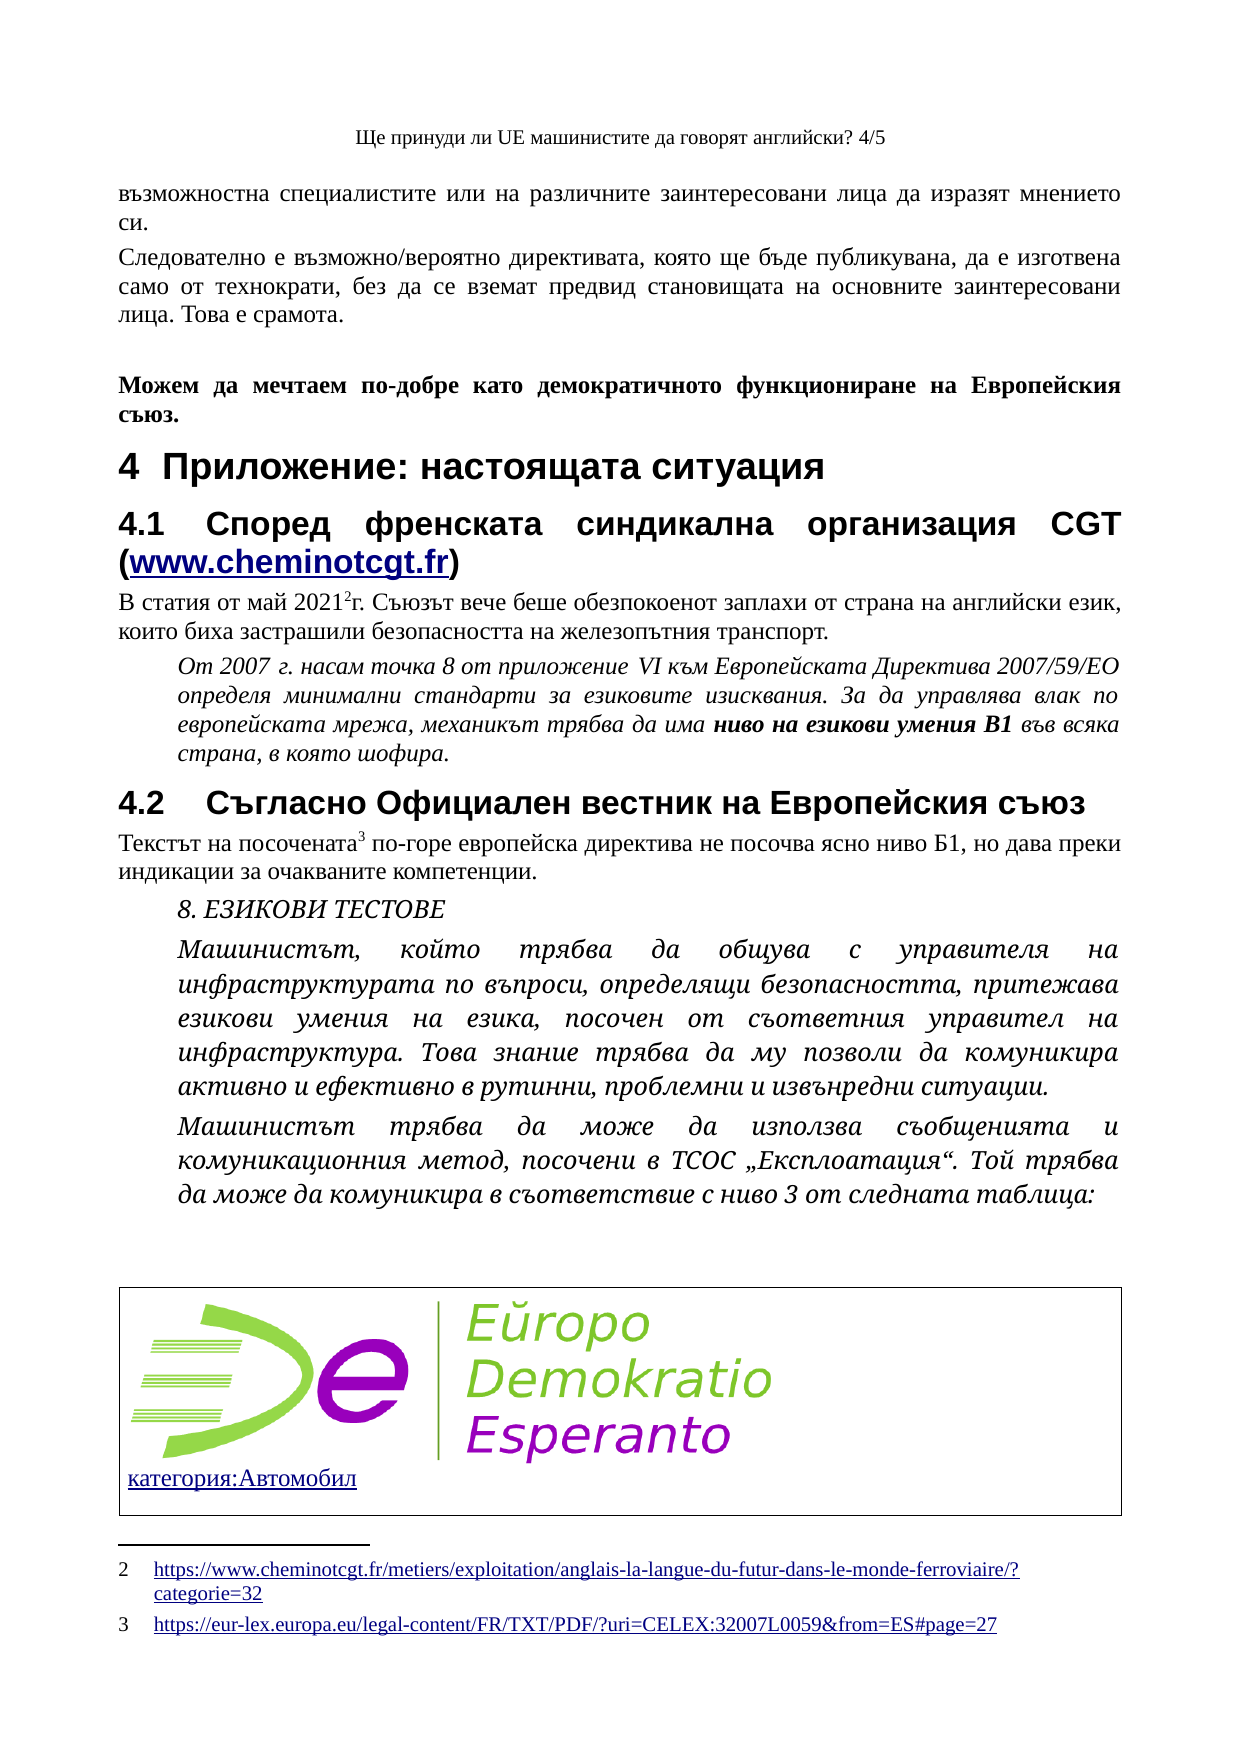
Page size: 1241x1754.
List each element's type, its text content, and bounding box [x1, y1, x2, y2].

picture [130, 1296, 774, 1464]
text 8. ЕЗИКОВИ ТЕСТОВЕ [177, 892, 1122, 926]
text Можем да мечтаем по-добре като демократичното функциониране на Европейския съюз. [118, 370, 1122, 427]
text категория:Автомобил [127, 1302, 1113, 1492]
subtitle Приложение: настоящата ситуация [118, 444, 1122, 487]
text https://eur-lex.europa.eu/legal-content/FR/TXT/PDF/?uri=CELEX:32007L0059&from=ES#page=27 [118, 1612, 1122, 1636]
subtitle Съгласно Официален вестник на Европейския съюз [118, 783, 1122, 821]
subtitle Според френската синдикална организация CGT (www.cheminotcgt.fr) [118, 504, 1122, 581]
text https://www.cheminotcgt.fr/metiers/exploitation/anglais-la-langue-du-futur-dans-le-monde-ferroviaire/?categorie=32 [118, 1557, 1122, 1605]
text В статия от май 2021г. Съюзът вече беше обезпокоенот заплахи от страна на английски език, които биха застрашили безопасността на железопътния транспорт. [118, 587, 1122, 645]
text От 2007 г. насам точка 8 от приложение VI към Европейската Директива 2007/59/ЕО определя минимални стандарти за езиковите изисквания. За да управлява влак по европейската мрежа, механикът трябва да има ниво на езикови умения B1 във всяка страна, в която шофира. [177, 651, 1122, 766]
text Машинистът трябва да може да използва съобщенията и комуникационния метод, посочени в ТСОС „Експлоатация“. Той трябва да може да комуникира в съответствие с ниво 3 от следната таблица: [177, 1109, 1122, 1211]
text Машинистът, който трябва да общува с управителя на инфраструктурата по въпроси, определящи безопасността, притежава езикови умения на езика, посочен от съответния управител на инфраструктура. Това знание трябва да му позволи да комуникира активно и ефективно в рутинни, проблемни и извънредни ситуации. [177, 932, 1122, 1102]
text Текстът на посочената по-горе европейска директива не посочва ясно ниво Б1, но дава преки индикации за очакваните компетенции. [118, 828, 1122, 885]
text Следователно е възможно/вероятно директивата, която ще бъде публикувана, да е изготвена само от технократи, без да се вземат предвид становищата на основните заинтересовани лица. Това е срамота. [118, 242, 1122, 328]
text възможностна специалистите или на различните заинтересовани лица да изразят мнението си. [118, 178, 1122, 236]
